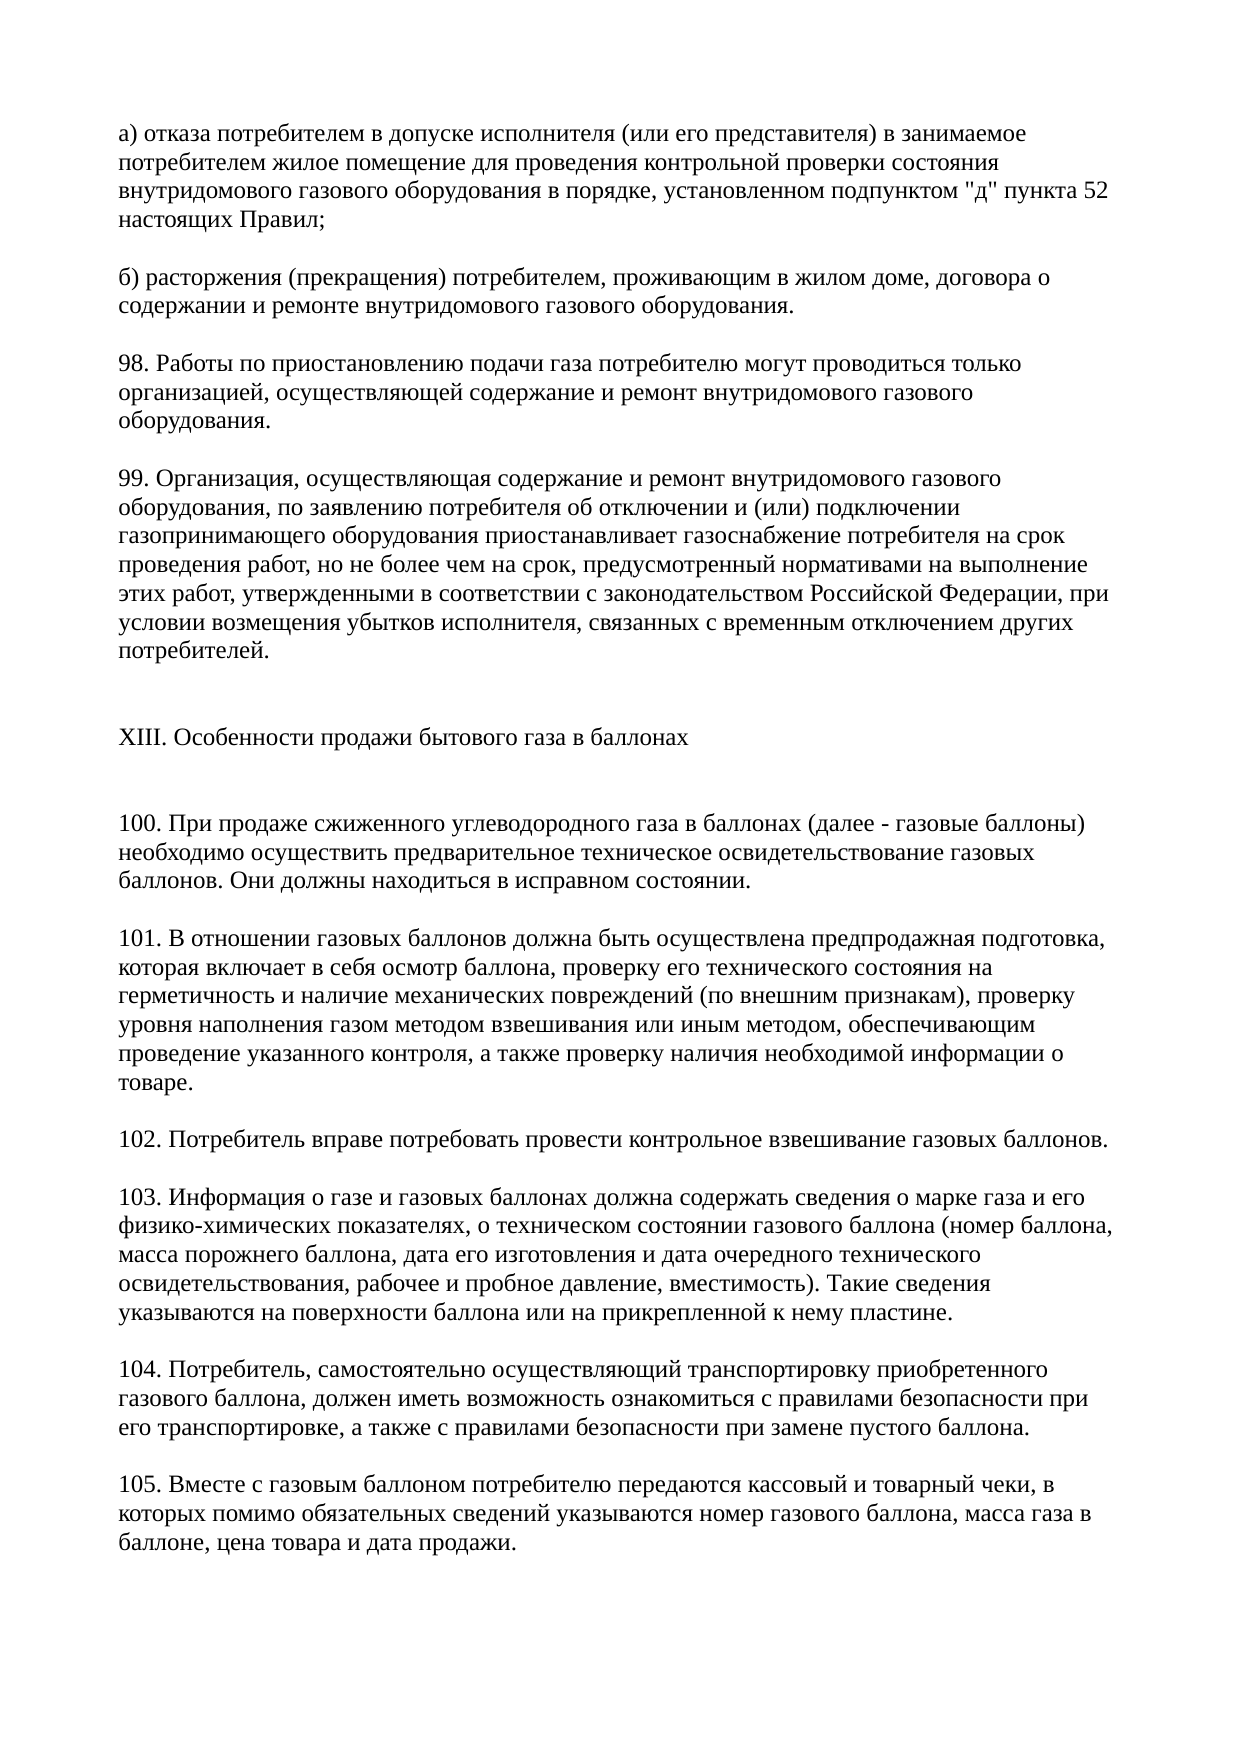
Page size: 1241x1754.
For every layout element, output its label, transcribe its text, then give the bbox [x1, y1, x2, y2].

text 104. Потребитель, самостоятельно осуществляющий транспортировку приобретенного газового баллона, должен иметь возможность ознакомиться с правилами безопасности при его транспортировке, а также с правилами безопасности при замене пустого баллона. [118, 1354, 1122, 1441]
text 100. При продаже сжиженного углеводородного газа в баллонах (далее - газовые баллоны) необходимо осуществить предварительное техническое освидетельствование газовых баллонов. Они должны находиться в исправном состоянии. [118, 808, 1122, 894]
text XIII. Особенности продажи бытового газа в баллонах [118, 722, 1122, 751]
text 102. Потребитель вправе потребовать провести контрольное взвешивание газовых баллонов. [118, 1124, 1122, 1153]
text б) расторжения (прекращения) потребителем, проживающим в жилом доме, договора о содержании и ремонте внутридомового газового оборудования. [118, 262, 1122, 319]
text 98. Работы по приостановлению подачи газа потребителю могут проводиться только организацией, осуществляющей содержание и ремонт внутридомового газового оборудования. [118, 348, 1122, 434]
text 99. Организация, осуществляющая содержание и ремонт внутридомового газового оборудования, по заявлению потребителя об отключении и (или) подключении газопринимающего оборудования приостанавливает газоснабжение потребителя на срок проведения работ, но не более чем на срок, предусмотренный нормативами на выполнение этих работ, утвержденными в соответствии с законодательством Российской Федерации, при условии возмещения убытков исполнителя, связанных с временным отключением других потребителей. [118, 463, 1122, 664]
text 101. В отношении газовых баллонов должна быть осуществлена предпродажная подготовка, которая включает в себя осмотр баллона, проверку его технического состояния на герметичность и наличие механических повреждений (по внешним признакам), проверку уровня наполнения газом методом взвешивания или иным методом, обеспечивающим проведение указанного контроля, а также проверку наличия необходимой информации о товаре. [118, 923, 1122, 1096]
text 105. Вместе с газовым баллоном потребителю передаются кассовый и товарный чеки, в которых помимо обязательных сведений указываются номер газового баллона, масса газа в баллоне, цена товара и дата продажи. [118, 1469, 1122, 1556]
text а) отказа потребителем в допуске исполнителя (или его представителя) в занимаемое потребителем жилое помещение для проведения контрольной проверки состояния внутридомового газового оборудования в порядке, установленном подпунктом "д" пункта 52 настоящих Правил; [118, 118, 1122, 233]
text 103. Информация о газе и газовых баллонах должна содержать сведения о марке газа и его физико-химических показателях, о техническом состоянии газового баллона (номер баллона, масса порожнего баллона, дата его изготовления и дата очередного технического освидетельствования, рабочее и пробное давление, вместимость). Такие сведения указываются на поверхности баллона или на прикрепленной к нему пластине. [118, 1182, 1122, 1326]
